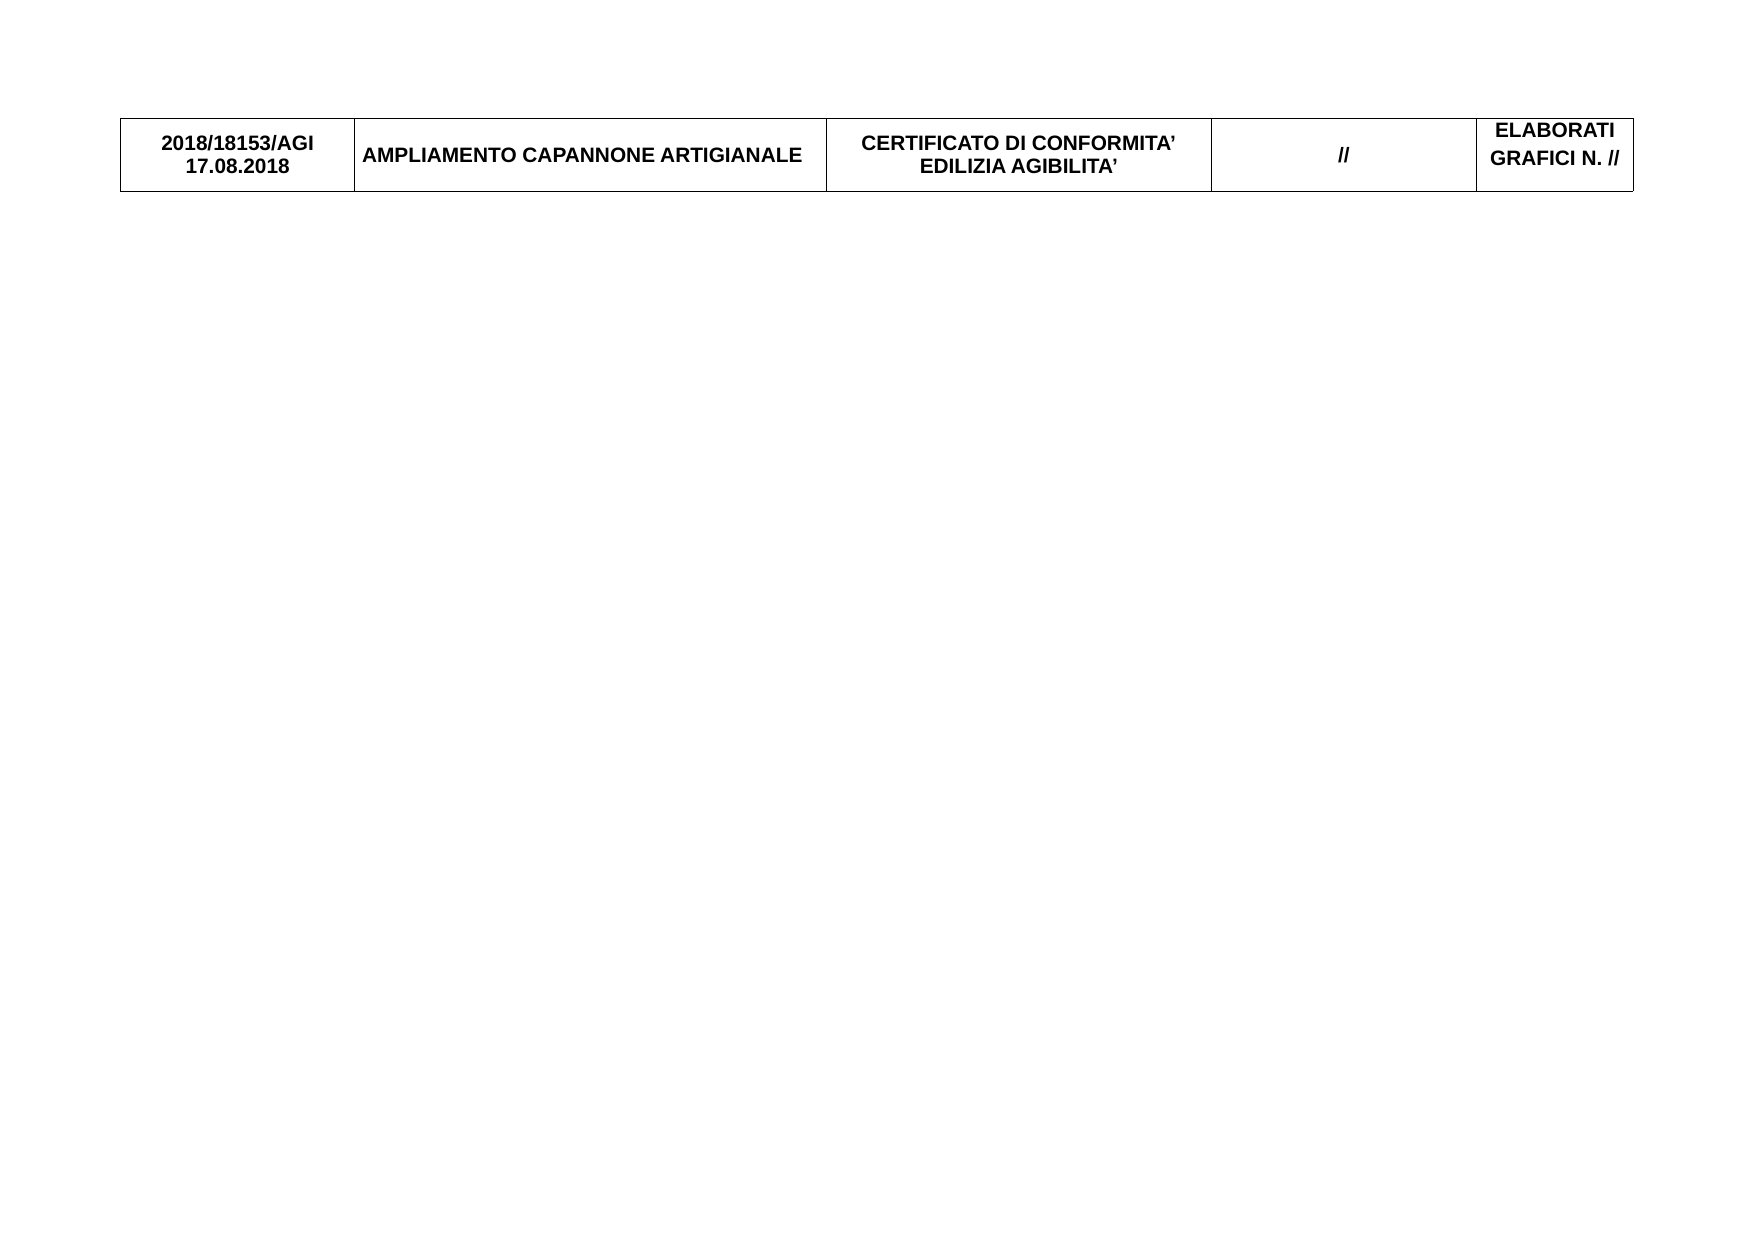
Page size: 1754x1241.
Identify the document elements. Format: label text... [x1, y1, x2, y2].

table_cell // [1212, 119, 1476, 191]
table_cell ELABORATI GRAFICI N. // [1477, 119, 1633, 191]
table_cell 2018/18153/AGI 17.08.2018 [121, 119, 354, 191]
table_cell AMPLIAMENTO CAPANNONE ARTIGIANALE [355, 119, 826, 191]
table_cell CERTIFICATO DI CONFORMITA’ EDILIZIA AGIBILITA’ [827, 119, 1211, 191]
